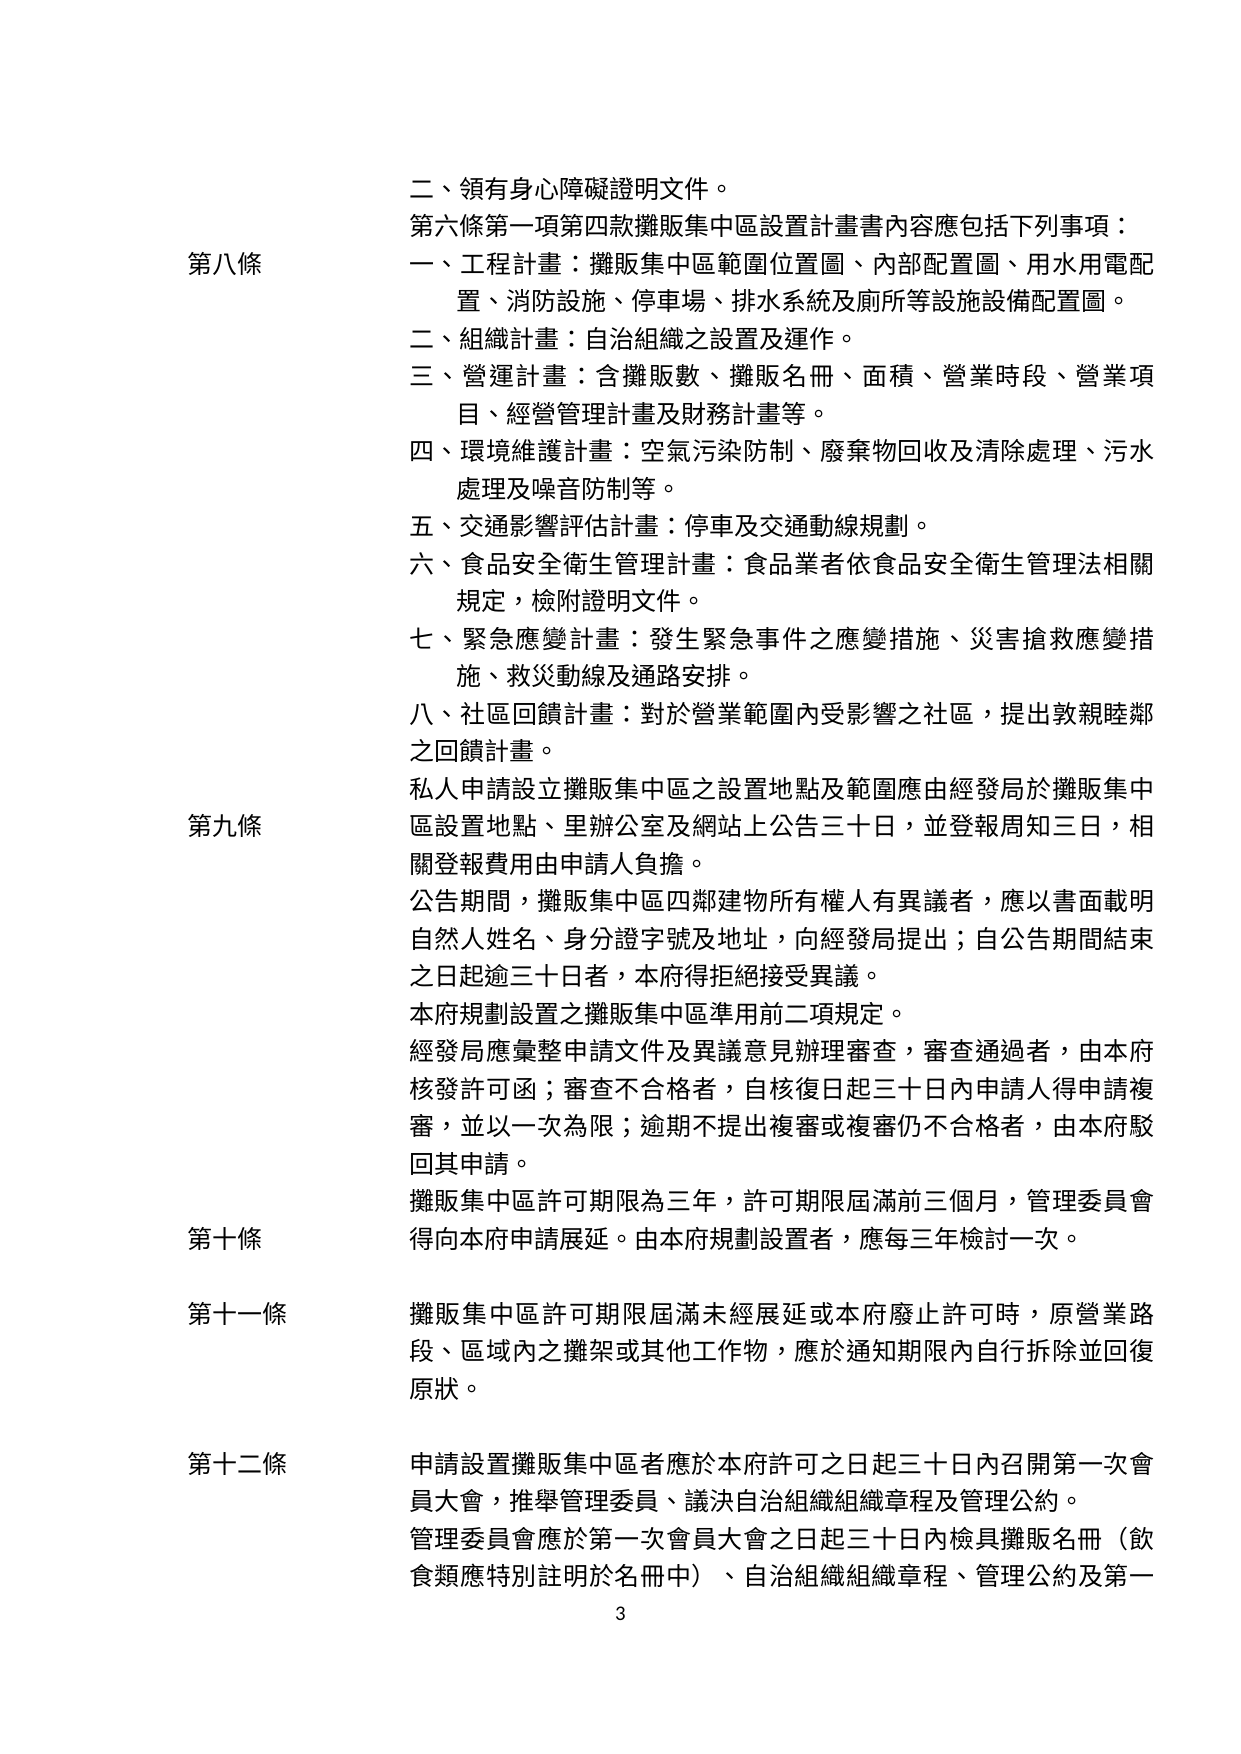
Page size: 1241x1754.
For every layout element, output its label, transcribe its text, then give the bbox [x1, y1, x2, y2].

table_cell [324, 200, 398, 762]
table_cell 第八條 [176, 200, 324, 762]
table_cell 申請設置攤販集中區者應於本府許可之日起三十日內召開第一次會員大會，推舉管理委員、議決自治組織組織章程及管理公約。 管理委員會應於第一次會員大會之日起三十日內檢具攤販名冊（飲食類應特別註明於名冊中）、自治組織組織章程、管理公約及第一 [398, 1413, 1166, 1587]
table_cell 第六條第一項第四款攤販集中區設置計畫書內容應包括下列事項： 一、工程計畫：攤販集中區範圍位置圖、內部配置圖、用水用電配置、消防設施、停車場、排水系統及廁所等設施設備配置圖。 二、組織計畫：自治組織之設置及運作。 三、營運計畫：含攤販數、攤販名冊、面積、營業時段、營業項目、經營管理計畫及財務計畫等。 四、環境維護計畫：空氣污染防制、廢棄物回收及清除處理、污水處理及噪音防制等。 五、交通影響評估計畫：停車及交通動線規劃。 六、食品安全衛生管理計畫：食品業者依食品安全衛生管理法相關規定，檢附證明文件。 七、緊急應變計畫：發生緊急事件之應變措施、災害搶救應變措施、救災動線及通路安排。 八、社區回饋計畫：對於營業範圍內受影響之社區，提出敦親睦鄰之回饋計畫。 [398, 200, 1166, 762]
table_cell 第十二條 [176, 1413, 324, 1587]
table_cell 攤販集中區許可期限屆滿未經展延或本府廢止許可時，原營業路段、區域內之攤架或其他工作物，應於通知期限內自行拆除並回復原狀。 [398, 1263, 1166, 1413]
table_cell 二、領有身心障礙證明文件。 [398, 163, 1166, 200]
table_cell 私人申請設立攤販集中區之設置地點及範圍應由經發局於攤販集中區設置地點、里辦公室及網站上公告三十日，並登報周知三日，相關登報費用由申請人負擔。 公告期間，攤販集中區四鄰建物所有權人有異議者，應以書面載明自然人姓名、身分證字號及地址，向經發局提出；自公告期間結束之日起逾三十日者，本府得拒絕接受異議。 本府規劃設置之攤販集中區準用前二項規定。 經發局應彙整申請文件及異議意見辦理審查，審查通過者，由本府核發許可函；審查不合格者，自核復日起三十日內申請人得申請複審，並以一次為限；逾期不提出複審或複審仍不合格者，由本府駁回其申請。 [398, 763, 1166, 1175]
table_cell 第十條 [176, 1175, 324, 1263]
table_cell 第九條 [176, 763, 324, 1175]
table_cell 第十一條 [176, 1263, 324, 1413]
table_cell [324, 163, 398, 200]
table_cell [324, 1413, 398, 1587]
table_cell [176, 163, 324, 200]
table_cell [324, 763, 398, 1175]
table_cell [324, 1263, 398, 1413]
table_cell [324, 1175, 398, 1263]
table_cell 攤販集中區許可期限為三年，許可期限屆滿前三個月，管理委員會得向本府申請展延。由本府規劃設置者，應每三年檢討一次。 [398, 1175, 1166, 1263]
